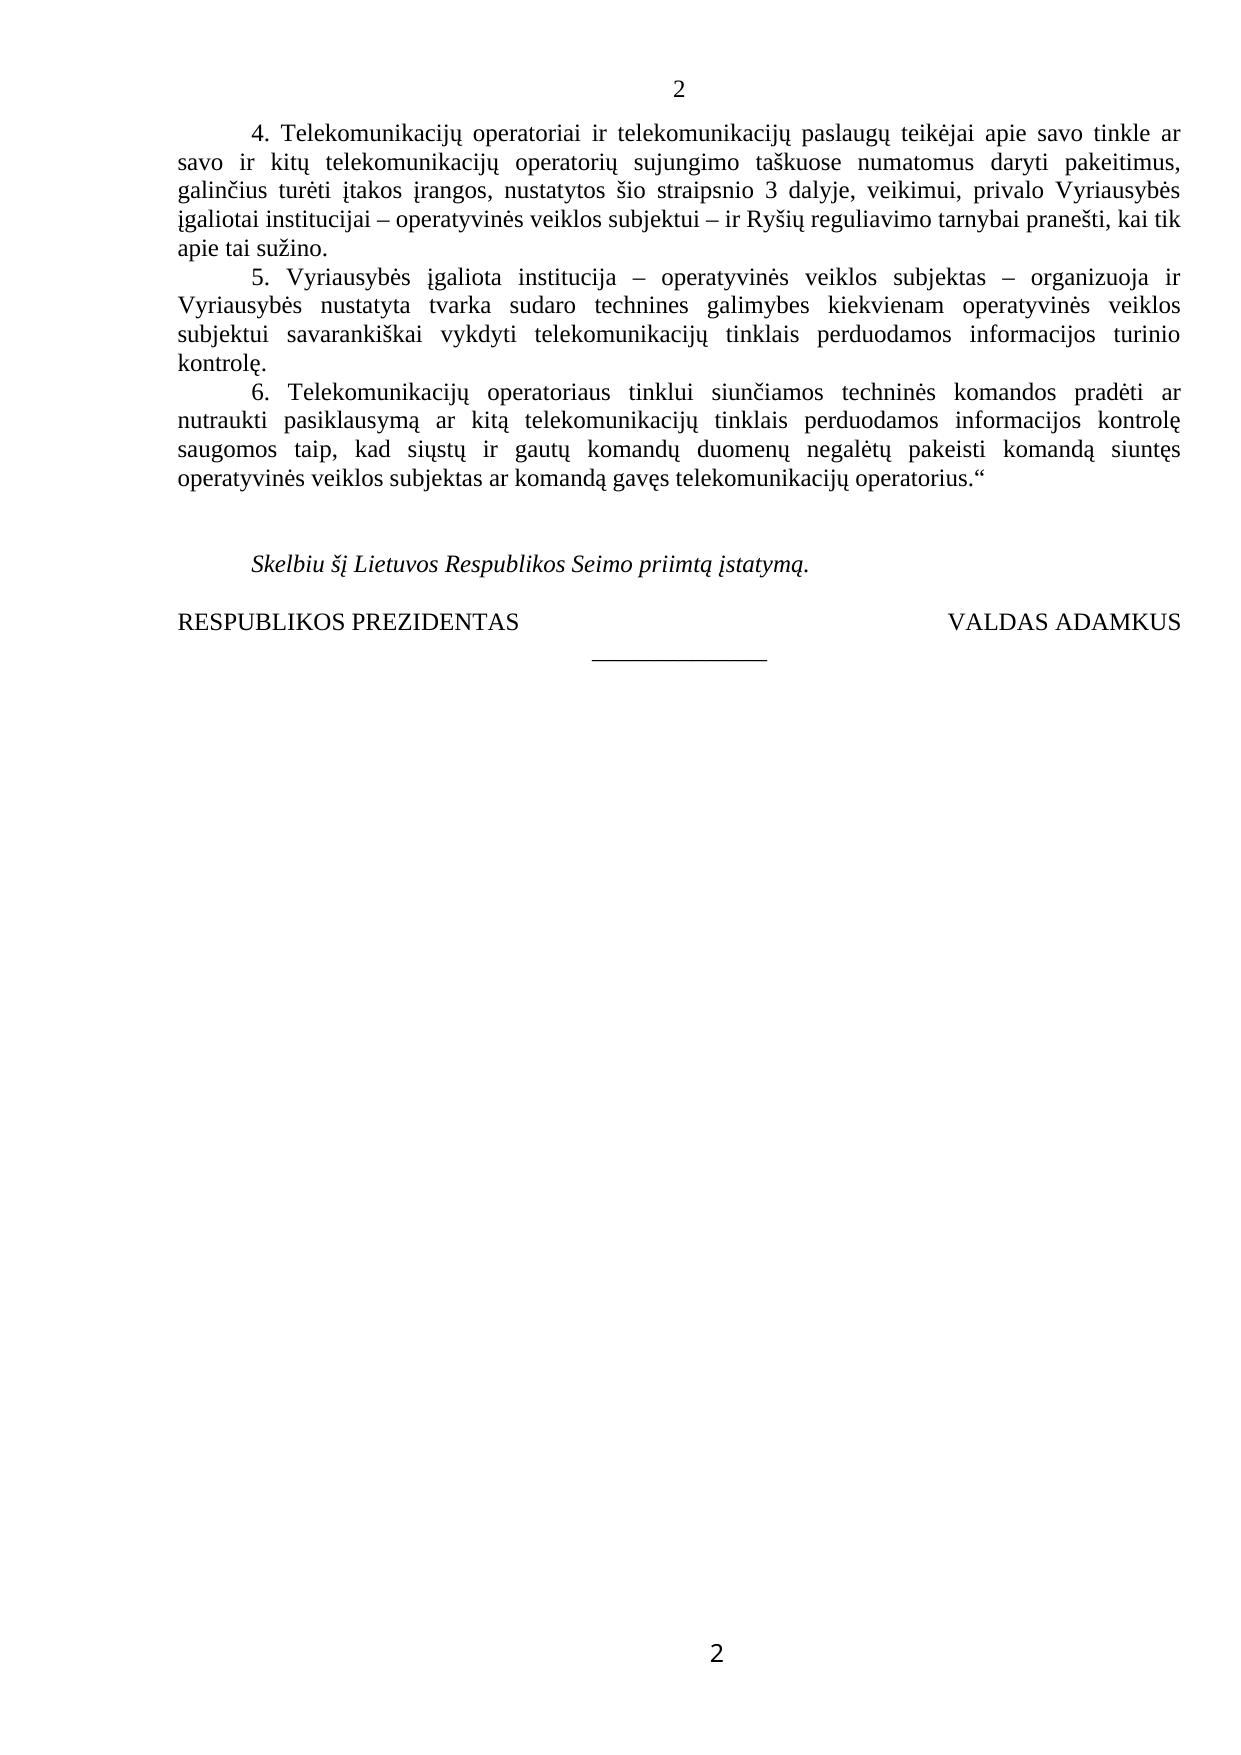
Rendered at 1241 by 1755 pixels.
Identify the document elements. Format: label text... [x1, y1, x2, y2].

text ______________ [177, 636, 1181, 664]
text RESPUBLIKOS PREZIDENTAS VALDAS ADAMKUS [177, 607, 1181, 636]
text 5. Vyriausybės įgaliota institucija – operatyvinės veiklos subjektas – organizuoja ir Vyriausybės nustatyta tvarka sudaro technines galimybes kiekvienam operatyvinės veiklos subjektui savarankiškai vykdyti telekomunikacijų tinklais perduodamos informacijos turinio kontrolę. [177, 262, 1181, 377]
text 4. Telekomunikacijų operatoriai ir telekomunikacijų paslaugų teikėjai apie savo tinkle ar savo ir kitų telekomunikacijų operatorių sujungimo taškuose numatomus daryti pakeitimus, galinčius turėti įtakos įrangos, nustatytos šio straipsnio 3 dalyje, veikimui, privalo Vyriausybės įgaliotai institucijai – operatyvinės veiklos subjektui – ir Ryšių reguliavimo tarnybai pranešti, kai tik apie tai sužino. [177, 118, 1181, 262]
text 6. Telekomunikacijų operatoriaus tinklui siunčiamos techninės komandos pradėti ar nutraukti pasiklausymą ar kitą telekomunikacijų tinklais perduodamos informacijos kontrolę saugomos taip, kad siųstų ir gautų komandų duomenų negalėtų pakeisti komandą siuntęs operatyvinės veiklos subjektas ar komandą gavęs telekomunikacijų operatorius.“ [177, 377, 1181, 492]
text Skelbiu šį Lietuvos Respublikos Seimo priimtą įstatymą. [177, 549, 1181, 578]
